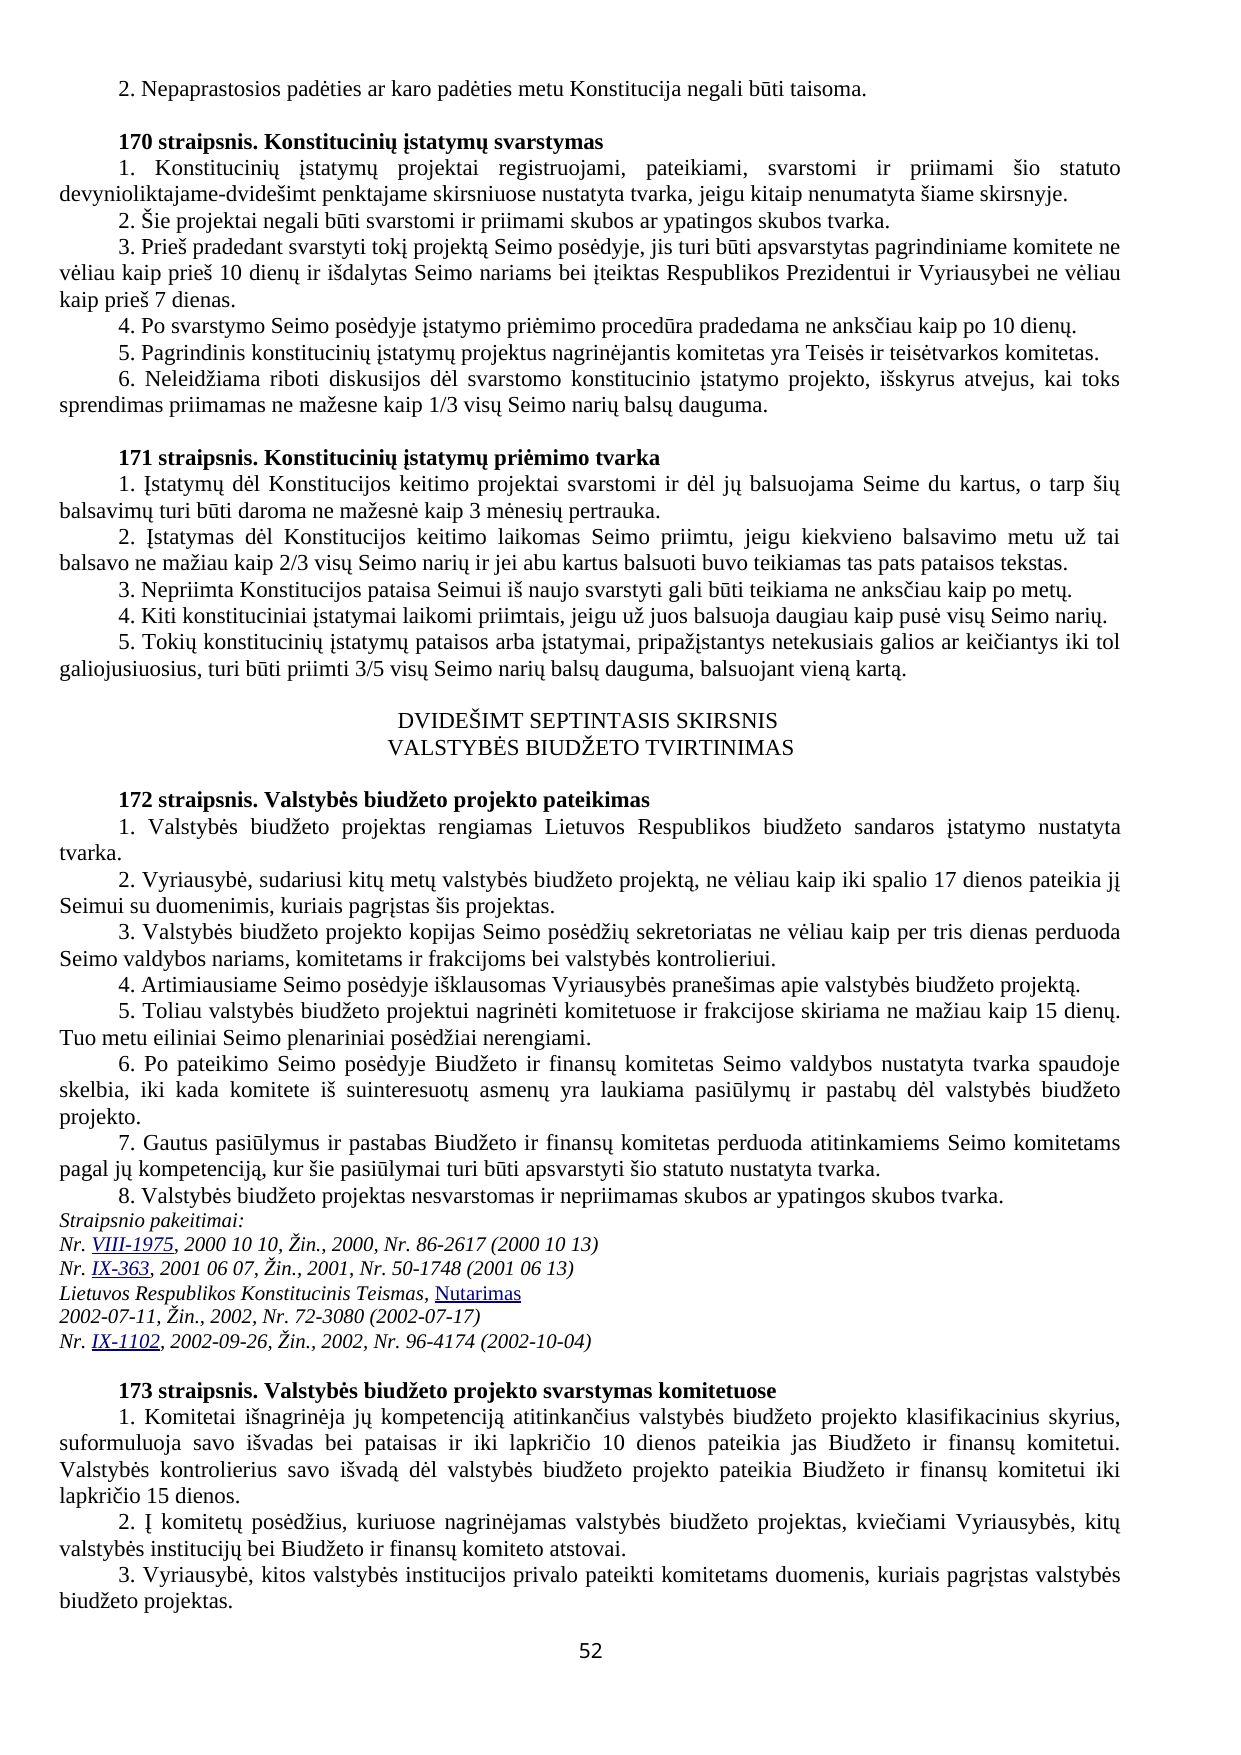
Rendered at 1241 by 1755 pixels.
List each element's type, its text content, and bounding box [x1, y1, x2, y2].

text 3. Nepriimta Konstitucijos pataisa Seimui iš naujo svarstyti gali būti teikiama ne anksčiau kaip po metų. [59, 576, 1122, 602]
text 3. Valstybės biudžeto projekto kopijas Seimo posėdžių sekretoriatas ne vėliau kaip per tris dienas perduoda Seimo valdybos nariams, komitetams ir frakcijoms bei valstybės kontrolieriui. [59, 918, 1122, 971]
text 5. Toliau valstybės biudžeto projektui nagrinėti komitetuose ir frakcijose skiriama ne mažiau kaip 15 dienų. Tuo metu eiliniai Seimo plenariniai posėdžiai nerengiami. [59, 997, 1122, 1050]
text 2. Į komitetų posėdžius, kuriuose nagrinėjamas valstybės biudžeto projektas, kviečiami Vyriausybės, kitų valstybės institucijų bei Biudžeto ir finansų komiteto atstovai. [59, 1508, 1122, 1561]
text DVIDEŠIMT SEPTINTASIS SKIRSNIS [59, 707, 1122, 734]
text 2. Įstatymas dėl Konstitucijos keitimo laikomas Seimo priimtu, jeigu kiekvieno balsavimo metu už tai balsavo ne mažiau kaip 2/3 visų Seimo narių ir jei abu kartus balsuoti buvo teikiamas tas pats pataisos tekstas. [59, 523, 1122, 576]
text 2. Vyriausybė, sudariusi kitų metų valstybės biudžeto projektą, ne vėliau kaip iki spalio 17 dienos pateikia jį Seimui su duomenimis, kuriais pagrįstas šis projektas. [59, 866, 1122, 918]
text 2002-07-11, Žin., 2002, Nr. 72-3080 (2002-07-17) [59, 1304, 1122, 1328]
text Nr. IX-1102, 2002-09-26, Žin., 2002, Nr. 96-4174 (2002-10-04) [59, 1328, 1122, 1353]
text 2. Šie projektai negali būti svarstomi ir priimami skubos ar ypatingos skubos tvarka. [59, 207, 1122, 233]
text 1. Komitetai išnagrinėja jų kompetenciją atitinkančius valstybės biudžeto projekto klasifikacinius skyrius, suformuluoja savo išvadas bei pataisas ir iki lapkričio 10 dienos pateikia jas Biudžeto ir finansų komitetui. Valstybės kontrolierius savo išvadą dėl valstybės biudžeto projekto pateikia Biudžeto ir finansų komitetui iki lapkričio 15 dienos. [59, 1403, 1122, 1508]
text 171 straipsnis. Konstitucinių įstatymų priėmimo tvarka [59, 444, 1122, 470]
text 2. Nepaprastosios padėties ar karo padėties metu Konstitucija negali būti taisoma. [59, 75, 1122, 101]
text 7. Gautus pasiūlymus ir pastabas Biudžeto ir finansų komitetas perduoda atitinkamiems Seimo komitetams pagal jų kompetenciją, kur šie pasiūlymai turi būti apsvarstyti šio statuto nustatyta tvarka. [59, 1129, 1122, 1182]
text Nr. VIII-1975, 2000 10 10, Žin., 2000, Nr. 86-2617 (2000 10 13) [59, 1232, 1122, 1256]
text 6. Neleidžiama riboti diskusijos dėl svarstomo konstitucinio įstatymo projekto, išskyrus atvejus, kai toks sprendimas priimamas ne mažesne kaip 1/3 visų Seimo narių balsų dauguma. [59, 365, 1122, 418]
text 5. Tokių konstitucinių įstatymų pataisos arba įstatymai, pripažįstantys netekusiais galios ar keičiantys iki tol galiojusiuosius, turi būti priimti 3/5 visų Seimo narių balsų dauguma, balsuojant vieną kartą. [59, 628, 1122, 681]
text 173 straipsnis. Valstybės biudžeto projekto svarstymas komitetuose [59, 1377, 1122, 1403]
text 4. Kiti konstituciniai įstatymai laikomi priimtais, jeigu už juos balsuoja daugiau kaip pusė visų Seimo narių. [59, 602, 1122, 628]
text 1. Konstitucinių įstatymų projektai registruojami, pateikiami, svarstomi ir priimami šio statuto devynioliktajame-dvidešimt penktajame skirsniuose nustatyta tvarka, jeigu kitaip nenumatyta šiame skirsnyje. [59, 154, 1122, 207]
text 4. Po svarstymo Seimo posėdyje įstatymo priėmimo procedūra pradedama ne anksčiau kaip po 10 dienų. [59, 312, 1122, 338]
text 1. Įstatymų dėl Konstitucijos keitimo projektai svarstomi ir dėl jų balsuojama Seime du kartus, o tarp šių balsavimų turi būti daroma ne mažesnė kaip 3 mėnesių pertrauka. [59, 470, 1122, 523]
text Lietuvos Respublikos Konstitucinis Teismas, Nutarimas [59, 1280, 1122, 1304]
text 8. Valstybės biudžeto projektas nesvarstomas ir nepriimamas skubos ar ypatingos skubos tvarka. [59, 1182, 1122, 1208]
text Nr. IX-363, 2001 06 07, Žin., 2001, Nr. 50-1748 (2001 06 13) [59, 1256, 1122, 1280]
text 4. Artimiausiame Seimo posėdyje išklausomas Vyriausybės pranešimas apie valstybės biudžeto projektą. [59, 971, 1122, 997]
text 1. Valstybės biudžeto projektas rengiamas Lietuvos Respublikos biudžeto sandaros įstatymo nustatyta tvarka. [59, 813, 1122, 866]
text 5. Pagrindinis konstitucinių įstatymų projektus nagrinėjantis komitetas yra Teisės ir teisėtvarkos komitetas. [59, 338, 1122, 365]
text VALSTYBĖS BIUDŽETO TVIRTINIMAS [59, 734, 1122, 760]
text Straipsnio pakeitimai: [59, 1208, 1122, 1232]
text 172 straipsnis. Valstybės biudžeto projekto pateikimas [59, 787, 1122, 813]
text 170 straipsnis. Konstitucinių įstatymų svarstymas [59, 128, 1122, 154]
text 3. Vyriausybė, kitos valstybės institucijos privalo pateikti komitetams duomenis, kuriais pagrįstas valstybės biudžeto projektas. [59, 1561, 1122, 1614]
text 3. Prieš pradedant svarstyti tokį projektą Seimo posėdyje, jis turi būti apsvarstytas pagrindiniame komitete ne vėliau kaip prieš 10 dienų ir išdalytas Seimo nariams bei įteiktas Respublikos Prezidentui ir Vyriausybei ne vėliau kaip prieš 7 dienas. [59, 233, 1122, 312]
text 6. Po pateikimo Seimo posėdyje Biudžeto ir finansų komitetas Seimo valdybos nustatyta tvarka spaudoje skelbia, iki kada komitete iš suinteresuotų asmenų yra laukiama pasiūlymų ir pastabų dėl valstybės biudžeto projekto. [59, 1050, 1122, 1129]
